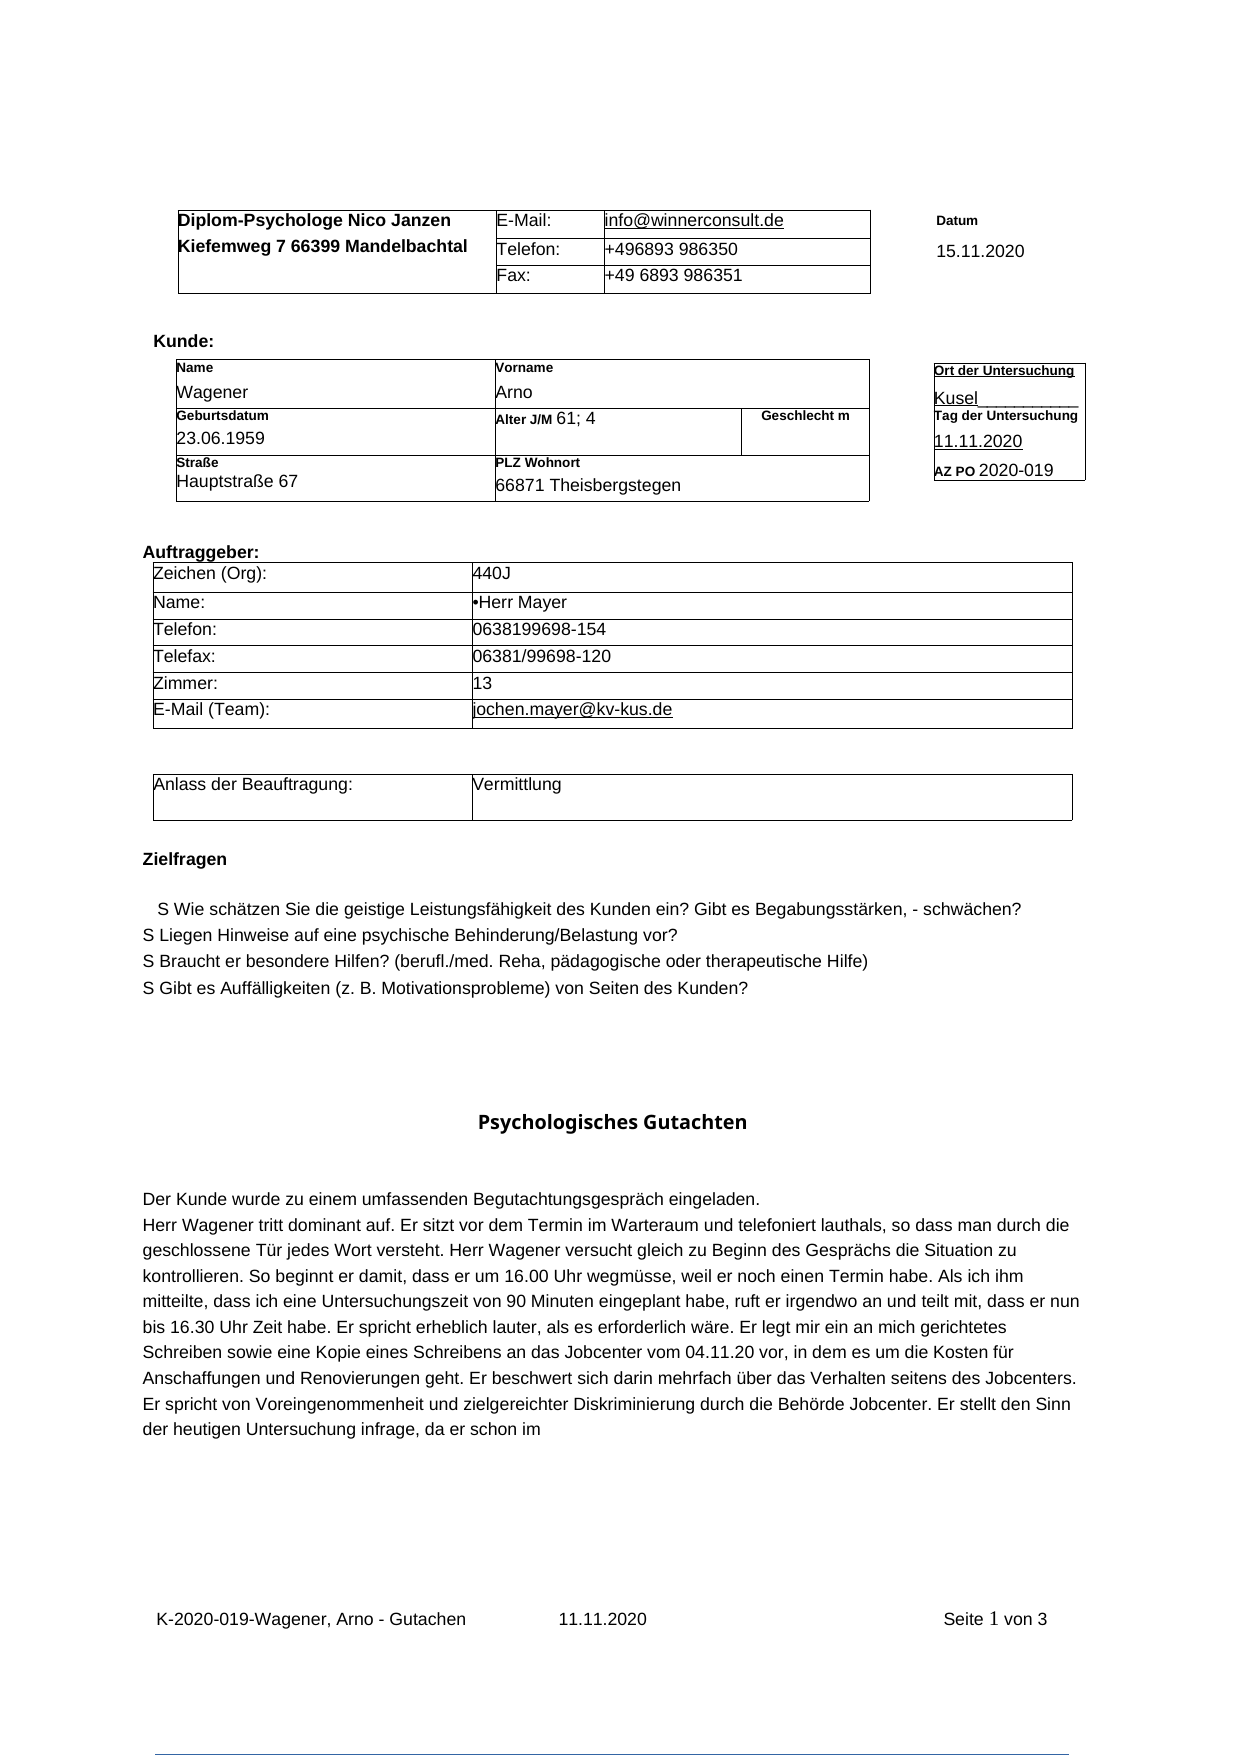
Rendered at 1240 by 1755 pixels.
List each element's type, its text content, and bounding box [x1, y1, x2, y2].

table_cell Name: [154, 593, 472, 619]
table_cell Straße Hauptstraße 67 [177, 456, 495, 501]
table_cell PLZ Wohnort 66871 Theisbergstegen [496, 456, 869, 501]
subtitle Zielfragen [142, 849, 1083, 869]
table_header Name Wagener [177, 360, 495, 408]
text Datum [936, 212, 1042, 228]
table_cell Geburtsdatum 23.06.1959 [177, 409, 495, 455]
table_cell +496893 986350 [605, 239, 870, 265]
table_cell Telefon: [497, 239, 604, 265]
text AZ PO 2020-019 [935, 459, 1085, 480]
text S Gibt es Auffälligkeiten (z. B. Motivationsprobleme) von Seiten des Kunden? [142, 977, 1083, 998]
text Kusel [935, 387, 1085, 408]
table_header 440J [473, 563, 1072, 592]
table_cell Alter J/M 61; 4 [496, 409, 741, 455]
table_cell E-Mail (Team): [154, 700, 472, 728]
text Ort der Untersuchung [935, 364, 1085, 378]
table_header Vermittlung [473, 775, 1072, 820]
text Kunde: [153, 331, 1093, 351]
table_header info@winnerconsult.de [605, 211, 870, 238]
text Der Kunde wurde zu einem umfassenden Begutachtungsgespräch eingeladen. [142, 1189, 1083, 1209]
table_cell jochen.mayer@kv-kus.de [473, 700, 1072, 728]
text S Wie schätzen Sie die geistige Leistungsfähigkeit des Kunden ein? Gibt es Begabungsstärken, - schwächen? [157, 899, 1083, 919]
table_header Zeichen (Org): [154, 563, 472, 592]
text Tag der Untersuchung 11.11.2020 [935, 408, 1085, 452]
table_cell +49 6893 986351 [605, 266, 870, 293]
table_header Anlass der Beauftragung: [154, 775, 472, 820]
table_cell •Herr Mayer [473, 593, 1072, 619]
table_cell 0638199698-154 [473, 620, 1072, 645]
text S Braucht er besondere Hilfen? (berufl./med. Reha, pädagogische oder therapeutische Hilfe) [142, 951, 1083, 972]
table_cell 06381/99698-120 [473, 646, 1072, 672]
text 15.11.2020 [936, 241, 1042, 261]
table_cell Geschlecht m [742, 409, 869, 455]
table_header Vorname Arno [496, 360, 869, 408]
table_header E-Mail: [497, 211, 604, 238]
table_cell Telefax: [154, 646, 472, 672]
table_cell Fax: [497, 266, 604, 293]
text Auftraggeber: [142, 542, 1083, 562]
table_header Diplom-Psychologe Nico Janzen Kiefemweg 7 66399 Mandelbachtal [179, 211, 496, 293]
table_cell Telefon: [154, 620, 472, 645]
text S Liegen Hinweise auf eine psychische Behinderung/Belastung vor? [142, 925, 1083, 945]
text Herr Wagener tritt dominant auf. Er sitzt vor dem Termin im Warteraum und telefoniert lauthals, so dass man durch die geschlossene Tür jedes Wort versteht. Herr Wagener versucht gleich zu Beginn des Gesprächs die Situation zu kontrollieren. So beginnt er damit, dass er um 16.00 Uhr wegmüsse, weil er noch einen Termin habe. Als ich ihm mitteilte, dass ich eine Untersuchungszeit von 90 Minuten eingeplant habe, ruft er irgendwo an und teilt mit, dass er nun bis 16.30 Uhr Zeit habe. Er spricht erheblich lauter, als es erforderlich wäre. Er legt mir ein an mich gerichtetes Schreiben sowie eine Kopie eines Schreibens an das Jobcenter vom 04.11.20 vor, in dem es um die Kosten für Anschaffungen und Renovierungen geht. Er beschwert sich darin mehrfach über das Verhalten seitens des Jobcenters. Er spricht von Voreingenommenheit und zielgereichter Diskriminierung durch die Behörde Jobcenter. Er stellt den Sinn der heutigen Untersuchung infrage, da er schon im [142, 1214, 1083, 1439]
table_cell Zimmer: [154, 673, 472, 699]
table_cell 13 [473, 673, 1072, 699]
subtitle Psychologisches Gutachten [142, 1108, 1083, 1135]
